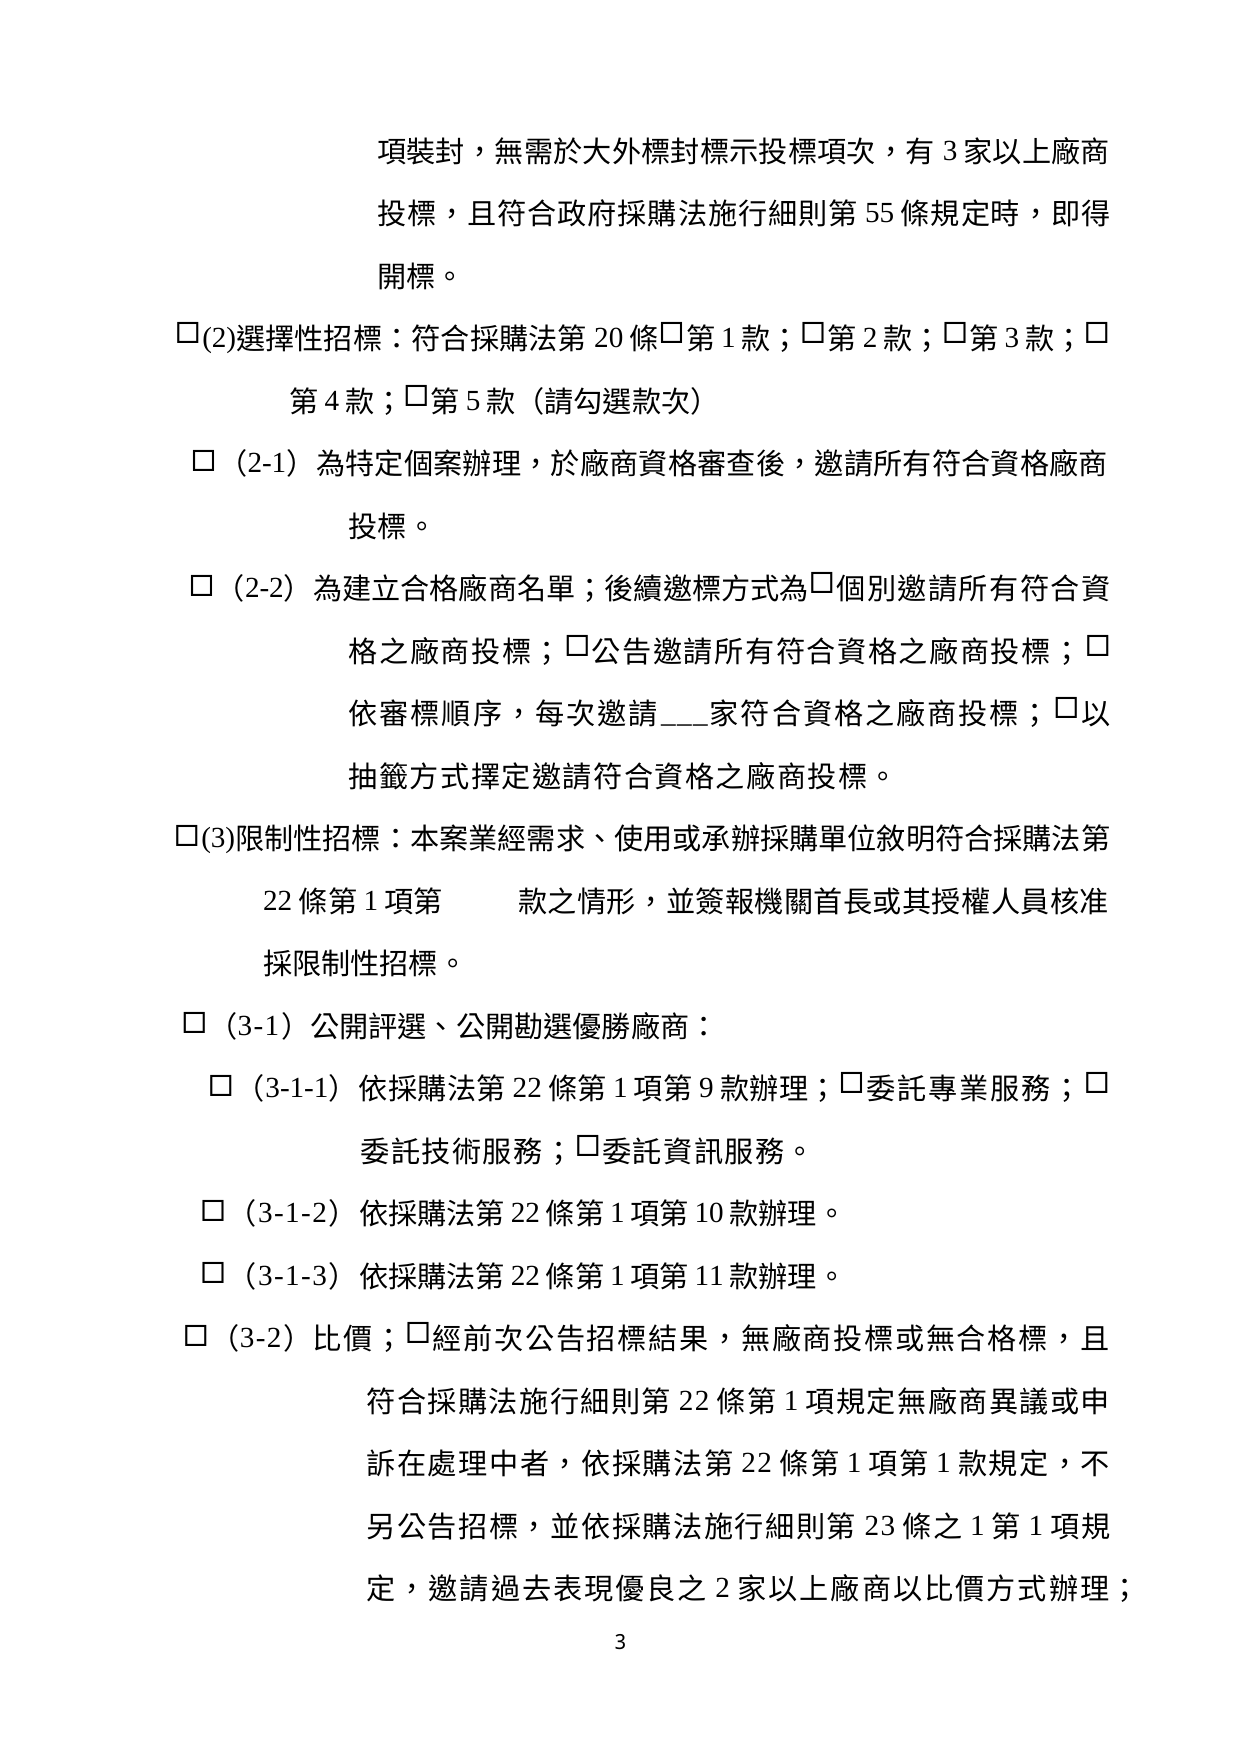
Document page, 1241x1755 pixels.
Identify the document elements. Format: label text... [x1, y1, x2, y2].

text （3-1-2）依採購法第22條第1項第10款辦理。 [130, 1170, 1110, 1233]
text 項裝封，無需於大外標封標示投標項次，有3家以上廠商投標，且符合政府採購法施行細則第55條規定時，即得開標。 [247, 108, 1110, 295]
text （3-1-3）依採購法第22條第1項第11款辦理。 [130, 1233, 1110, 1295]
text (3)限制性招標：本案業經需求、使用或承辦採購單位敘明符合採購法第22條第1項第 款之情形，並簽報機關首長或其授權人員核准採限制性招標。 [130, 795, 1110, 983]
text （3-1-1）依採購法第22條第1項第9款辦理；委託專業服務；委託技術服務；委託資訊服務。 [130, 1045, 1110, 1170]
text （2-1）為特定個案辦理，於廠商資格審查後，邀請所有符合資格廠商投標。 [130, 420, 1110, 545]
text (2)選擇性招標：符合採購法第20條第1款；第2款；第3款；第4款；第5款（請勾選款次） [130, 295, 1110, 420]
text （2-2）為建立合格廠商名單；後續邀標方式為個別邀請所有符合資格之廠商投標；公告邀請所有符合資格之廠商投標；依審標順序，每次邀請___家符合資格之廠商投標；以抽籤方式擇定邀請符合資格之廠商投標。 [130, 545, 1110, 795]
text （3-2）比價；經前次公告招標結果，無廠商投標或無合格標，且符合採購法施行細則第22條第1項規定無廠商異議或申訴在處理中者，依採購法第22條第1項第1款規定，不另公告招標，並依採購法施行細則第23條之1第1項規定，邀請過去表現優良之2家以上廠商以比價方式辦理；符合採購法第22條第1項第___款（請列明款次，第16款之情形須併填主管機關核准文號）；符合採購法第104條第1項但書第___款（請列明款次及相關機關核准文號）；符合採購法第105條第1項第___款(請列明款次及相關機關核准文號)；符合中央機關未達公告金額採購招標辦法第___條第___項第___款規定；符合地方政府依採購法第23條所定未達公告金額採購招標辦法第___條第___項第___款規定。 [130, 1295, 1110, 1608]
text （3-1）公開評選、公開勘選優勝廠商： [130, 983, 1110, 1045]
